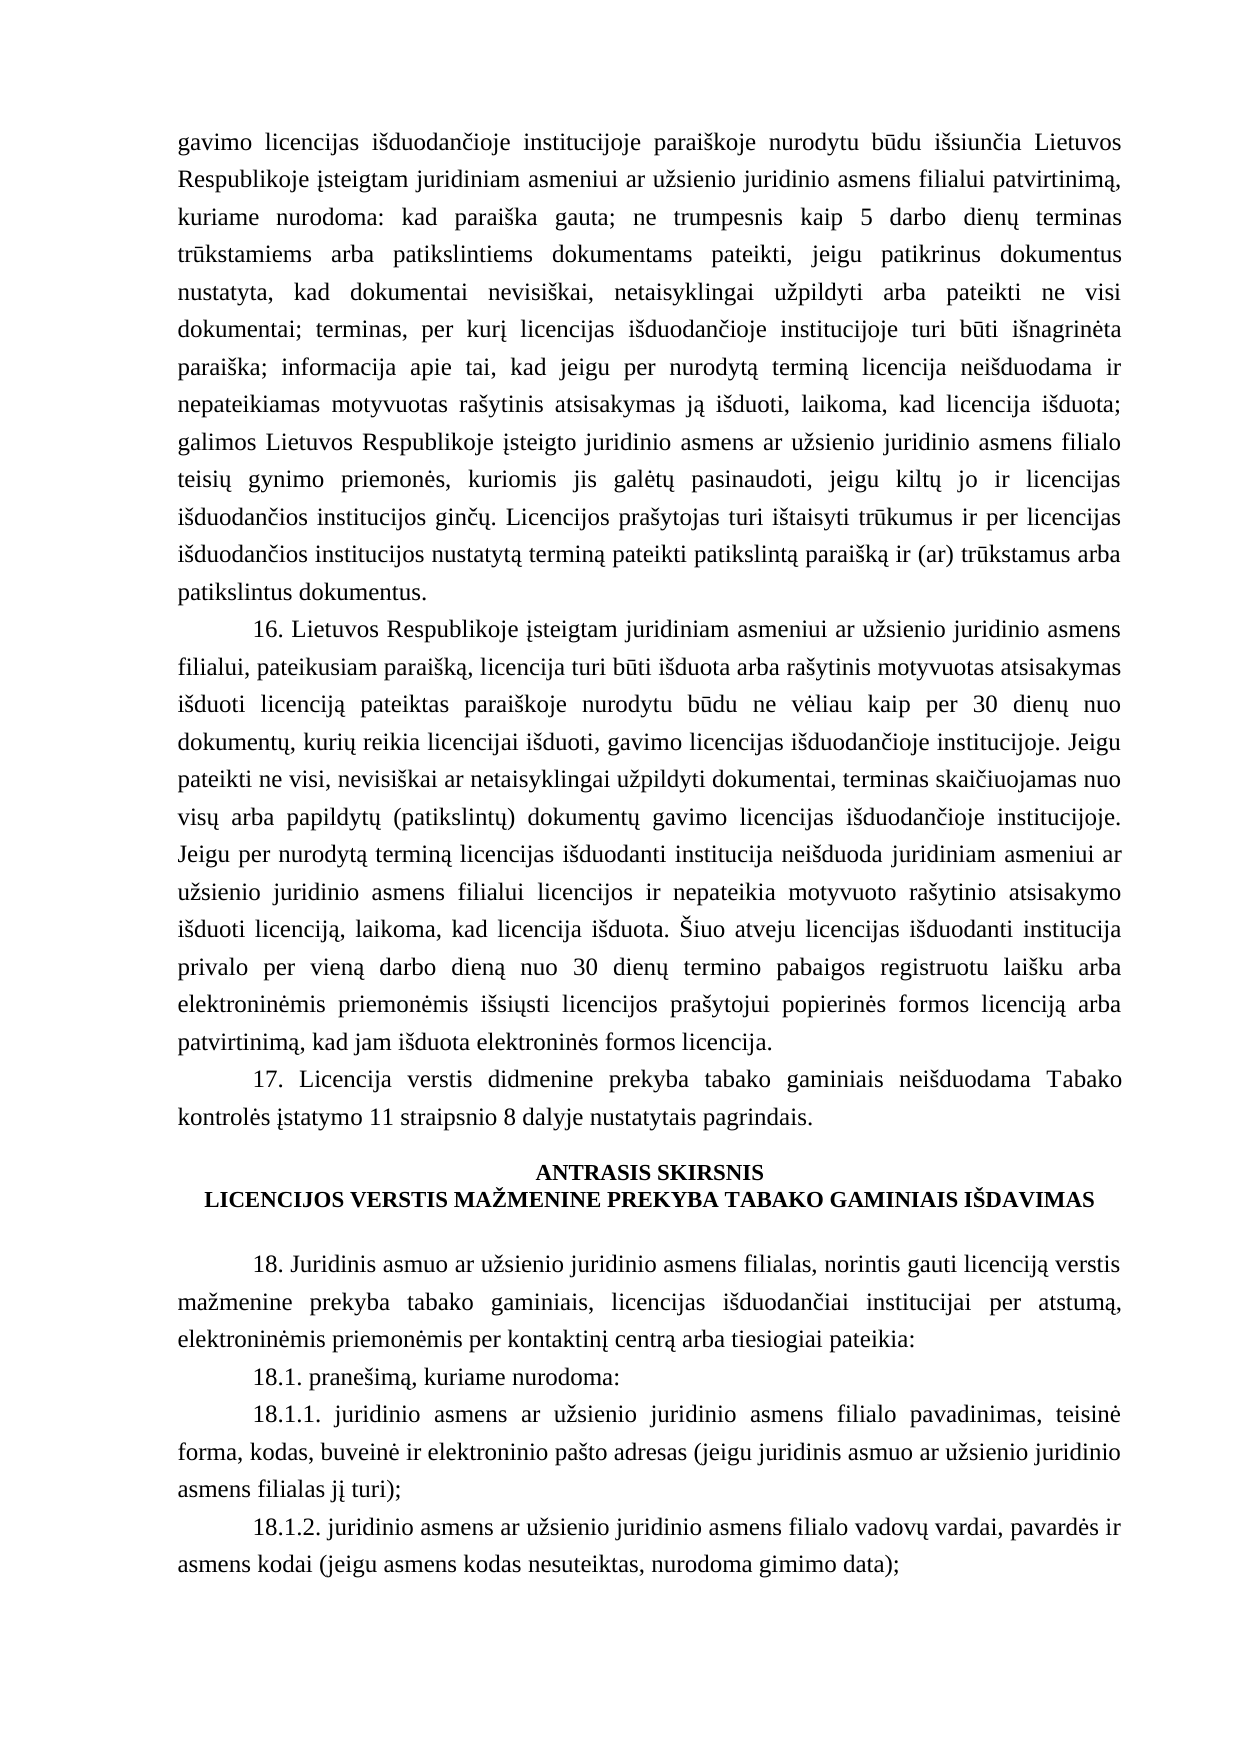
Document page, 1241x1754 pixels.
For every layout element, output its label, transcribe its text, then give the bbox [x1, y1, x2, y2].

text 16. Lietuvos Respublikoje įsteigtam juridiniam asmeniui ar užsienio juridinio asmens filialui, pateikusiam paraišką, licencija turi būti išduota arba rašytinis motyvuotas atsisakymas išduoti licenciją pateiktas paraiškoje nurodytu būdu ne vėliau kaip per 30 dienų nuo dokumentų, kurių reikia licencijai išduoti, gavimo licencijas išduodančioje institucijoje. Jeigu pateikti ne visi, nevisiškai ar netaisyklingai užpildyti dokumentai, terminas skaičiuojamas nuo visų arba papildytų (patikslintų) dokumentų gavimo licencijas išduodančioje institucijoje. Jeigu per nurodytą terminą licencijas išduodanti institucija neišduoda juridiniam asmeniui ar užsienio juridinio asmens filialui licencijos ir nepateikia motyvuoto rašytinio atsisakymo išduoti licenciją, laikoma, kad licencija išduota. Šiuo atveju licencijas išduodanti institucija privalo per vieną darbo dieną nuo 30 dienų termino pabaigos registruotu laišku arba elektroninėmis priemonėmis išsiųsti licencijos prašytojui popierinės formos licenciją arba patvirtinimą, kad jam išduota elektroninės formos licencija. [177, 606, 1122, 1056]
text 18.1.1. juridinio asmens ar užsienio juridinio asmens filialo pavadinimas, teisinė forma, kodas, buveinė ir elektroninio pašto adresas (jeigu juridinis asmuo ar užsienio juridinio asmens filialas jį turi); [177, 1391, 1122, 1503]
text Licencijos verstis mažmenine prekyba tabako gaminiais išdavimas [177, 1186, 1122, 1212]
text 18. Juridinis asmuo ar užsienio juridinio asmens filialas, norintis gauti licenciją verstis mažmenine prekyba tabako gaminiais, licencijas išduodančiai institucijai per atstumą, elektroninėmis priemonėmis per kontaktinį centrą arba tiesiogiai pateikia: [177, 1241, 1122, 1353]
text 18.1. pranešimą, kuriame nurodoma: [177, 1353, 1122, 1391]
text ANTRASIS SKIRSNIS [177, 1159, 1122, 1186]
text 18.1.2. juridinio asmens ar užsienio juridinio asmens filialo vadovų vardai, pavardės ir asmens kodai (jeigu asmens kodas nesuteiktas, nurodoma gimimo data); [177, 1503, 1122, 1578]
text gavimo licencijas išduodančioje institucijoje paraiškoje nurodytu būdu išsiunčia Lietuvos Respublikoje įsteigtam juridiniam asmeniui ar užsienio juridinio asmens filialui patvirtinimą, kuriame nurodoma: kad paraiška gauta; ne trumpesnis kaip 5 darbo dienų terminas trūkstamiems arba patikslintiems dokumentams pateikti, jeigu patikrinus dokumentus nustatyta, kad dokumentai nevisiškai, netaisyklingai užpildyti arba pateikti ne visi dokumentai; terminas, per kurį licencijas išduodančioje institucijoje turi būti išnagrinėta paraiška; informacija apie tai, kad jeigu per nurodytą terminą licencija neišduodama ir nepateikiamas motyvuotas rašytinis atsisakymas ją išduoti, laikoma, kad licencija išduota; galimos Lietuvos Respublikoje įsteigto juridinio asmens ar užsienio juridinio asmens filialo teisių gynimo priemonės, kuriomis jis galėtų pasinaudoti, jeigu kiltų jo ir licencijas išduodančios institucijos ginčų. Licencijos prašytojas turi ištaisyti trūkumus ir per licencijas išduodančios institucijos nustatytą terminą pateikti patikslintą paraišką ir (ar) trūkstamus arba patikslintus dokumentus. [177, 118, 1122, 606]
text 17. Licencija verstis didmenine prekyba tabako gaminiais neišduodama Tabako kontrolės įstatymo 11 straipsnio 8 dalyje nustatytais pagrindais. [177, 1056, 1122, 1131]
